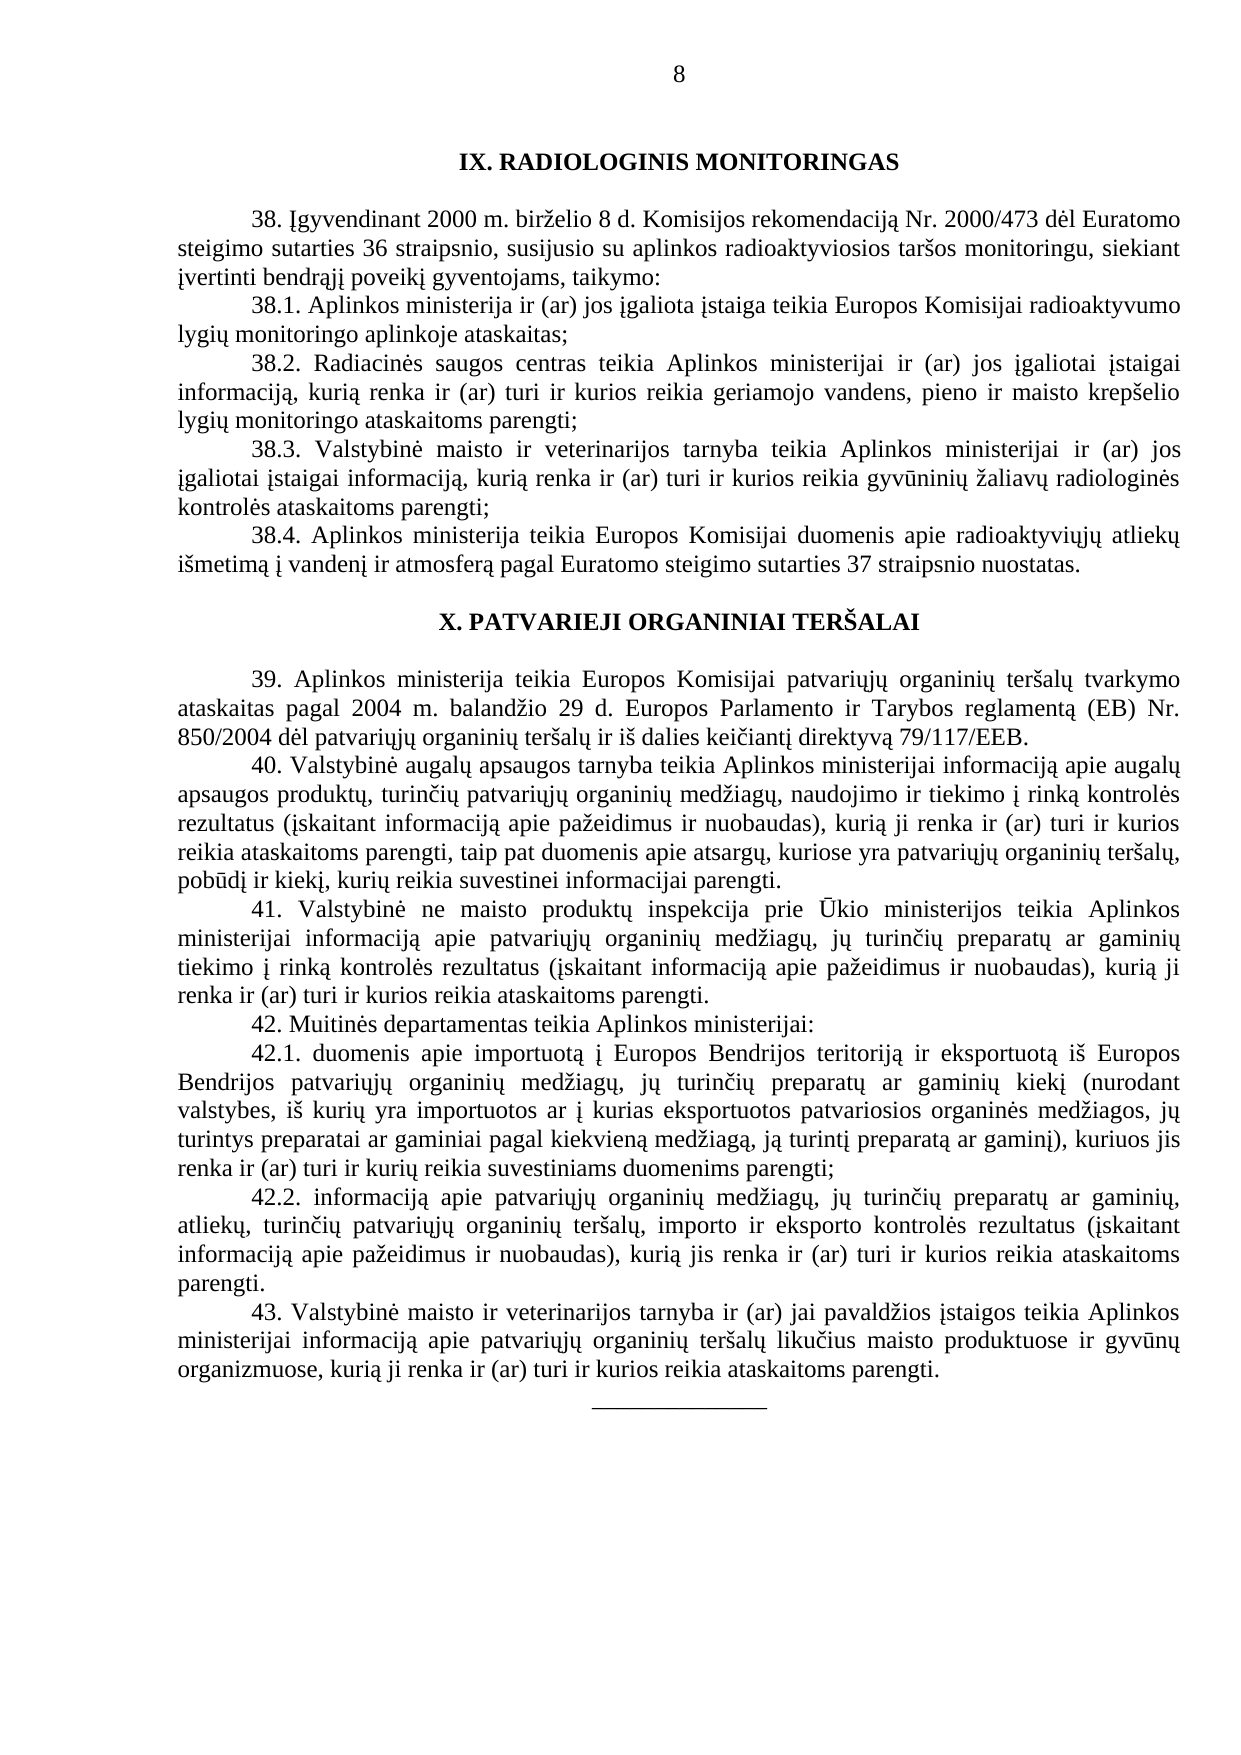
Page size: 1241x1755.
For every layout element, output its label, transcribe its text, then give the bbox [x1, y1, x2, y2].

text 41. Valstybinė ne maisto produktų inspekcija prie Ūkio ministerijos teikia Aplinkos ministerijai informaciją apie patvariųjų organinių medžiagų, jų turinčių preparatų ar gaminių tiekimo į rinką kontrolės rezultatus (įskaitant informaciją apie pažeidimus ir nuobaudas), kurią ji renka ir (ar) turi ir kurios reikia ataskaitoms parengti. [177, 894, 1181, 1009]
text 39. Aplinkos ministerija teikia Europos Komisijai patvariųjų organinių teršalų tvarkymo ataskaitas pagal 2004 m. balandžio 29 d. Europos Parlamento ir Tarybos reglamentą (EB) Nr. 850/2004 dėl patvariųjų organinių teršalų ir iš dalies keičiantį direktyvą 79/117/EEB. [177, 664, 1181, 751]
text IX. Radiologinis monitoringas [177, 147, 1181, 176]
text 38.1. Aplinkos ministerija ir (ar) jos įgaliota įstaiga teikia Europos Komisijai radioaktyvumo lygių monitoringo aplinkoje ataskaitas; [177, 291, 1181, 348]
text ______________ [177, 1383, 1181, 1412]
text 38. Įgyvendinant 2000 m. birželio 8 d. Komisijos rekomendaciją Nr. 2000/473 dėl Euratomo steigimo sutarties 36 straipsnio, susijusio su aplinkos radioaktyviosios taršos monitoringu, siekiant įvertinti bendrąjį poveikį gyventojams, taikymo: [177, 204, 1181, 291]
text 43. Valstybinė maisto ir veterinarijos tarnyba ir (ar) jai pavaldžios įstaigos teikia Aplinkos ministerijai informaciją apie patvariųjų organinių teršalų likučius maisto produktuose ir gyvūnų organizmuose, kurią ji renka ir (ar) turi ir kurios reikia ataskaitoms parengti. [177, 1297, 1181, 1383]
text 42. Muitinės departamentas teikia Aplinkos ministerijai: [177, 1009, 1181, 1038]
text 42.1. duomenis apie importuotą į Europos Bendrijos teritoriją ir eksportuotą iš Europos Bendrijos patvariųjų organinių medžiagų, jų turinčių preparatų ar gaminių kiekį (nurodant valstybes, iš kurių yra importuotos ar į kurias eksportuotos patvariosios organinės medžiagos, jų turintys preparatai ar gaminiai pagal kiekvieną medžiagą, ją turintį preparatą ar gaminį), kuriuos jis renka ir (ar) turi ir kurių reikia suvestiniams duomenims parengti; [177, 1038, 1181, 1182]
text 38.4. Aplinkos ministerija teikia Europos Komisijai duomenis apie radioaktyviųjų atliekų išmetimą į vandenį ir atmosferą pagal Euratomo steigimo sutarties 37 straipsnio nuostatas. [177, 521, 1181, 578]
text 38.3. Valstybinė maisto ir veterinarijos tarnyba teikia Aplinkos ministerijai ir (ar) jos įgaliotai įstaigai informaciją, kurią renka ir (ar) turi ir kurios reikia gyvūninių žaliavų radiologinės kontrolės ataskaitoms parengti; [177, 434, 1181, 521]
text X. PATVARIEJI ORGANINIAI TERŠALAI [177, 607, 1181, 636]
text 40. Valstybinė augalų apsaugos tarnyba teikia Aplinkos ministerijai informaciją apie augalų apsaugos produktų, turinčių patvariųjų organinių medžiagų, naudojimo ir tiekimo į rinką kontrolės rezultatus (įskaitant informaciją apie pažeidimus ir nuobaudas), kurią ji renka ir (ar) turi ir kurios reikia ataskaitoms parengti, taip pat duomenis apie atsargų, kuriose yra patvariųjų organinių teršalų, pobūdį ir kiekį, kurių reikia suvestinei informacijai parengti. [177, 751, 1181, 894]
text 42.2. informaciją apie patvariųjų organinių medžiagų, jų turinčių preparatų ar gaminių, atliekų, turinčių patvariųjų organinių teršalų, importo ir eksporto kontrolės rezultatus (įskaitant informaciją apie pažeidimus ir nuobaudas), kurią jis renka ir (ar) turi ir kurios reikia ataskaitoms parengti. [177, 1182, 1181, 1297]
text 38.2. Radiacinės saugos centras teikia Aplinkos ministerijai ir (ar) jos įgaliotai įstaigai informaciją, kurią renka ir (ar) turi ir kurios reikia geriamojo vandens, pieno ir maisto krepšelio lygių monitoringo ataskaitoms parengti; [177, 348, 1181, 434]
